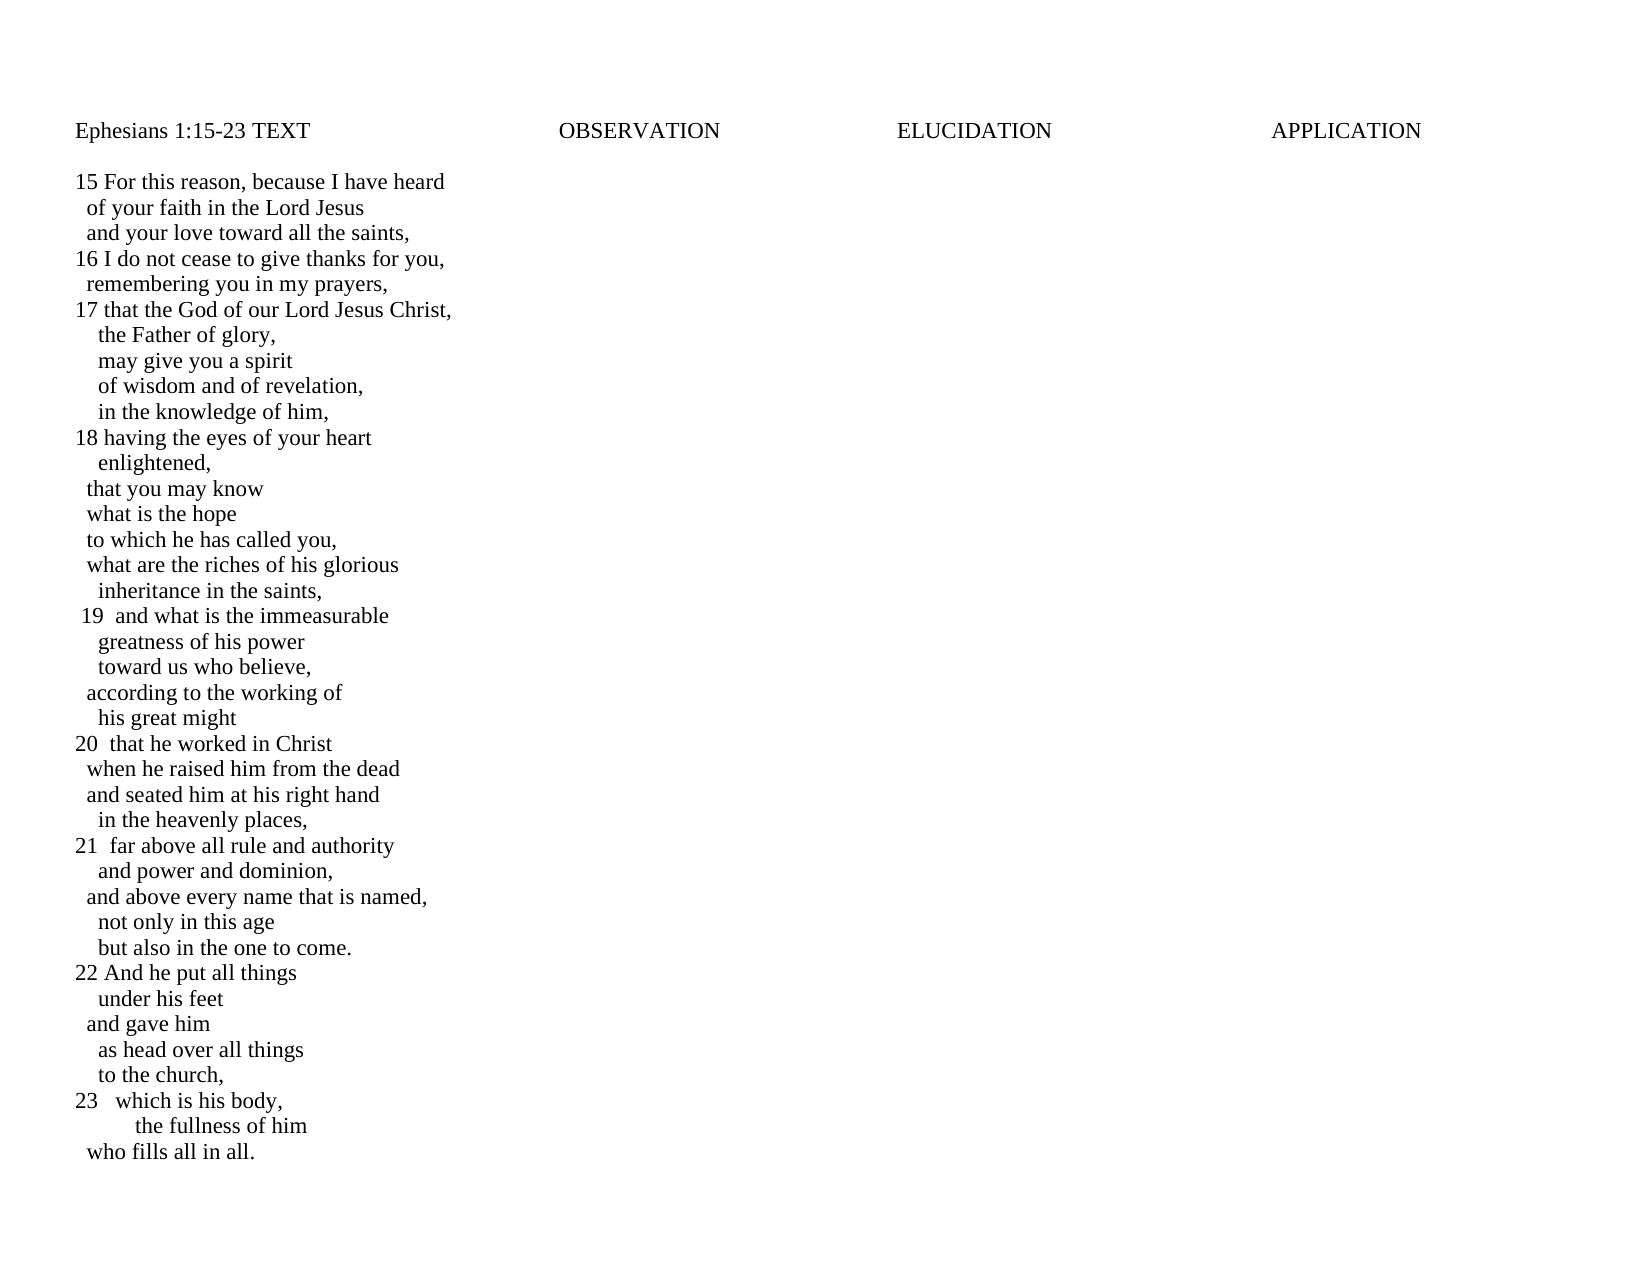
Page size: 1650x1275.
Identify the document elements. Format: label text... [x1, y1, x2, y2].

text what is the hope [75, 501, 453, 526]
text enlightened, [75, 450, 453, 475]
text to which he has called you, [75, 526, 453, 552]
text 22 And he put all things [75, 960, 453, 986]
text greatness of his power [75, 628, 453, 654]
text who fills all in all. [75, 1139, 453, 1164]
text Ephesians 1:15-23 Text [75, 118, 453, 144]
text ELUCIDATION [826, 118, 1123, 144]
text not only in this age [75, 909, 453, 935]
text of your faith in the Lord Jesus [75, 195, 453, 220]
text under his feet [75, 986, 453, 1011]
text in the knowledge of him, [75, 399, 453, 424]
text 17 that the God of our Lord Jesus Christ, [75, 297, 453, 322]
text inheritance in the saints, [75, 577, 453, 603]
text 15 For this reason, because I have heard [75, 169, 453, 195]
text the fullness of him [75, 1113, 453, 1139]
text 21 far above all rule and authority [75, 833, 453, 858]
text Application [1161, 118, 1532, 144]
text 20 that he worked in Christ [75, 731, 453, 756]
text 16 I do not cease to give thanks for you, [75, 246, 453, 271]
text and seated him at his right hand [75, 782, 453, 807]
text 23 which is his body, [75, 1088, 453, 1113]
text in the heavenly places, [75, 807, 453, 833]
text toward us who believe, [75, 654, 453, 679]
text to the church, [75, 1062, 453, 1088]
text when he raised him from the dead [75, 756, 453, 782]
text and above every name that is named, [75, 884, 453, 909]
text and power and dominion, [75, 858, 453, 884]
text and gave him [75, 1011, 453, 1037]
text as head over all things [75, 1037, 453, 1062]
text what are the riches of his glorious [75, 552, 453, 577]
text according to the working of [75, 679, 453, 705]
text may give you a spirit [75, 348, 453, 373]
text his great might [75, 705, 453, 731]
text Observation [491, 118, 788, 144]
text the Father of glory, [75, 322, 453, 348]
text but also in the one to come. [75, 935, 453, 960]
text 19 and what is the immeasurable [75, 603, 453, 628]
text 18 having the eyes of your heart [75, 424, 453, 450]
text remembering you in my prayers, [75, 271, 453, 297]
text of wisdom and of revelation, [75, 373, 453, 399]
text that you may know [75, 475, 453, 501]
text and your love toward all the saints, [75, 220, 453, 246]
